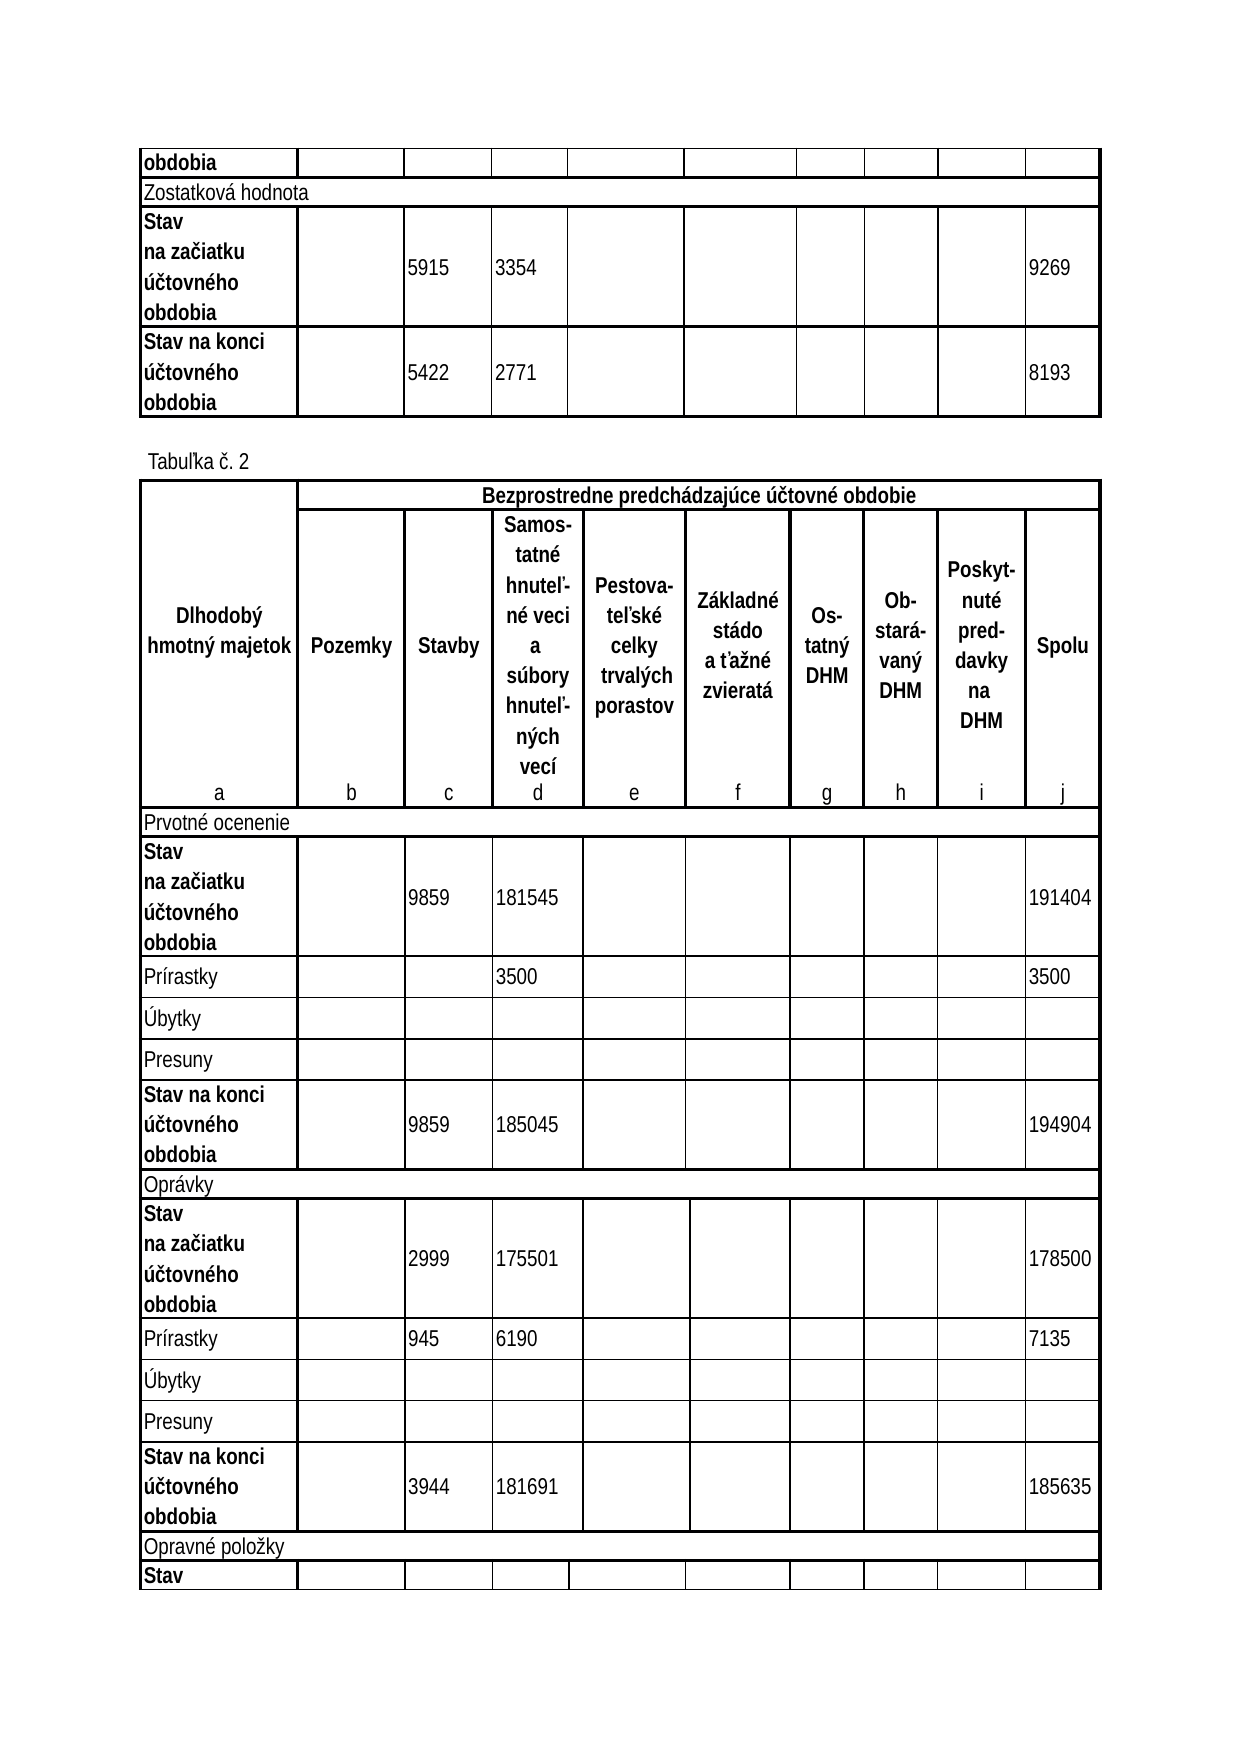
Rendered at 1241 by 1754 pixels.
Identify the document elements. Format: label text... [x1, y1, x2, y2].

table_cell [938, 838, 1025, 955]
table_cell 5915 [405, 208, 491, 325]
table_cell 194904 [1026, 1081, 1098, 1167]
table_cell Stav na konci účtovného obdobia [142, 1081, 296, 1167]
table_cell Stavby [406, 511, 491, 779]
table_cell [939, 328, 1025, 415]
table_cell Ob-stará-vaný DHM [865, 511, 936, 779]
table_cell [493, 998, 582, 1038]
table_cell [584, 838, 685, 955]
table_cell [568, 328, 683, 415]
table_cell f [687, 779, 788, 806]
table_cell [299, 1401, 404, 1441]
table_cell [686, 838, 789, 955]
table_cell [1026, 1401, 1098, 1441]
table_cell [938, 998, 1025, 1038]
table_cell [299, 208, 403, 325]
table_cell [797, 328, 864, 415]
table_cell [584, 998, 685, 1038]
table_cell Prvotné ocenenie [142, 809, 1098, 835]
table_cell Poskyt-nuté pred-davky na DHM [939, 511, 1024, 779]
table_cell [299, 1360, 404, 1400]
table_cell 9859 [406, 838, 492, 955]
table_cell [493, 1562, 568, 1588]
table_cell Spolu [1027, 511, 1098, 779]
table_cell [1026, 998, 1098, 1038]
table_cell [1026, 149, 1098, 176]
table_cell [299, 1040, 404, 1079]
table_cell [865, 149, 937, 176]
table_cell Pestova-teľské celky trvalých porastov [585, 511, 684, 779]
table_cell [791, 1443, 863, 1529]
table_cell [686, 998, 789, 1038]
table_cell Úbytky [142, 998, 296, 1038]
table_cell [686, 1081, 789, 1167]
table_cell [865, 998, 937, 1038]
table_cell [791, 1200, 863, 1317]
table_cell 3500 [493, 957, 582, 996]
table_cell [685, 328, 796, 415]
table_cell [406, 1562, 492, 1588]
table_cell [865, 1401, 937, 1441]
table_cell [938, 1562, 1025, 1588]
table_cell [691, 1319, 789, 1358]
table_cell [938, 1040, 1025, 1079]
table_cell [791, 1319, 863, 1358]
table_cell [791, 1401, 863, 1441]
table_cell [584, 1200, 689, 1317]
table_cell [405, 149, 491, 176]
table_cell 8193 [1026, 328, 1098, 415]
table_cell Stav na začiatku účtovného obdobia [142, 208, 296, 325]
table_cell [406, 998, 492, 1038]
table_cell 2999 [406, 1200, 492, 1317]
table_cell [299, 1443, 404, 1529]
table_cell [691, 1401, 789, 1441]
table_cell [685, 208, 796, 325]
table_header Bezprostredne predchádzajúce účtovné obdobie [299, 482, 1098, 508]
table_cell 191404 [1026, 838, 1098, 955]
table_cell [686, 1040, 789, 1079]
table_cell [797, 208, 864, 325]
table_cell 2771 [492, 328, 567, 415]
table_cell i [939, 779, 1024, 806]
table_cell [299, 1562, 404, 1588]
table_cell [570, 1562, 685, 1588]
table_cell [865, 957, 937, 996]
table_cell 185045 [493, 1081, 582, 1167]
table_cell [865, 1562, 937, 1588]
table_cell c [406, 779, 491, 806]
table_cell [938, 1200, 1025, 1317]
table_cell a [142, 779, 296, 806]
table_cell [938, 1360, 1025, 1400]
table_cell [492, 149, 567, 176]
table_cell [939, 208, 1025, 325]
table_cell [791, 957, 863, 996]
table_cell [685, 149, 796, 176]
table_cell 181545 [493, 838, 582, 955]
table_cell 6190 [493, 1319, 582, 1358]
table_cell 3354 [492, 208, 567, 325]
table_cell Zostatková hodnota [142, 179, 1098, 205]
table_cell [865, 1443, 937, 1529]
table_cell [299, 1319, 404, 1358]
table_cell [865, 1319, 937, 1358]
table_cell [493, 1040, 582, 1079]
table_cell [584, 1401, 689, 1441]
table_cell [686, 1562, 789, 1588]
table_cell Stav [142, 1562, 296, 1588]
table_cell [865, 208, 937, 325]
table_cell [938, 1081, 1025, 1167]
table_cell 3500 [1026, 957, 1098, 996]
table_cell [406, 1401, 492, 1441]
table_cell 9859 [406, 1081, 492, 1167]
table_cell [406, 1360, 492, 1400]
table_cell [791, 998, 863, 1038]
table_cell b [299, 779, 403, 806]
table_cell d [494, 779, 582, 806]
table_cell [797, 149, 864, 176]
table_cell [939, 149, 1025, 176]
table_cell [568, 149, 683, 176]
table_cell Stav na konci účtovného obdobia [142, 328, 296, 415]
table_cell [691, 1200, 789, 1317]
table_cell Os-tatný DHM [792, 511, 862, 779]
table_cell Stav na konci účtovného obdobia [142, 1443, 296, 1529]
table_cell [584, 1081, 685, 1167]
table_cell Základné stádo a ťažné zvieratá [687, 511, 788, 779]
table_cell e [585, 779, 684, 806]
table_cell [686, 957, 789, 996]
table_cell obdobia [142, 149, 296, 176]
table_cell [791, 1360, 863, 1400]
table_cell [938, 1319, 1025, 1358]
table_cell Stav na začiatku účtovného obdobia [142, 1200, 296, 1317]
table_cell [584, 1360, 689, 1400]
table_cell [406, 1040, 492, 1079]
table_cell 9269 [1026, 208, 1098, 325]
table_cell [584, 957, 685, 996]
table_cell Prírastky [142, 957, 296, 996]
table_cell [584, 1040, 685, 1079]
table_cell 178500 [1026, 1200, 1098, 1317]
table_cell Samos-tatné hnuteľ-né veci a súbory hnuteľ-ných vecí [494, 511, 582, 779]
table_cell Oprávky [142, 1171, 1098, 1197]
table_cell [584, 1443, 689, 1529]
table_cell [406, 957, 492, 996]
table_cell [568, 208, 683, 325]
table_cell Pozemky [299, 511, 403, 779]
table_cell [1026, 1040, 1098, 1079]
table_cell [299, 1081, 404, 1167]
table_cell [299, 998, 404, 1038]
table_cell Presuny [142, 1401, 296, 1441]
table_cell 175501 [493, 1200, 582, 1317]
table_cell [865, 1360, 937, 1400]
table_cell [493, 1360, 582, 1400]
table_cell [791, 1040, 863, 1079]
table_cell [865, 328, 937, 415]
table_cell Presuny [142, 1040, 296, 1079]
table_cell [299, 328, 403, 415]
table_cell [691, 1443, 789, 1529]
table_cell [299, 838, 404, 955]
table_cell 945 [406, 1319, 492, 1358]
table_cell [1026, 1562, 1098, 1588]
table_cell [865, 838, 937, 955]
table_cell [493, 1401, 582, 1441]
table_cell [791, 1562, 863, 1588]
table_cell [865, 1040, 937, 1079]
table_cell [938, 1443, 1025, 1529]
table_cell [299, 149, 403, 176]
table_cell [938, 957, 1025, 996]
table_cell Prírastky [142, 1319, 296, 1358]
table_cell 7135 [1026, 1319, 1098, 1358]
table_cell [791, 1081, 863, 1167]
table_cell h [865, 779, 936, 806]
table_cell [865, 1081, 937, 1167]
table_cell [1026, 1360, 1098, 1400]
table_cell 185635 [1026, 1443, 1098, 1529]
table_cell g [792, 779, 862, 806]
table_cell [938, 1401, 1025, 1441]
table_cell [865, 1200, 937, 1317]
table_cell [299, 1200, 404, 1317]
table_cell Opravné položky [142, 1533, 1098, 1559]
table_cell Stav na začiatku účtovného obdobia [142, 838, 296, 955]
text Tabuľka č. 2 [148, 448, 1093, 475]
table_cell Úbytky [142, 1360, 296, 1400]
table_cell [691, 1360, 789, 1400]
table_cell 5422 [405, 328, 491, 415]
table_cell [791, 838, 863, 955]
table_cell j [1027, 779, 1098, 806]
table_header Dlhodobý hmotný majetok [142, 482, 296, 779]
table_cell 3944 [406, 1443, 492, 1529]
table_cell [299, 957, 404, 996]
table_cell [584, 1319, 689, 1358]
table_cell 181691 [493, 1443, 582, 1529]
